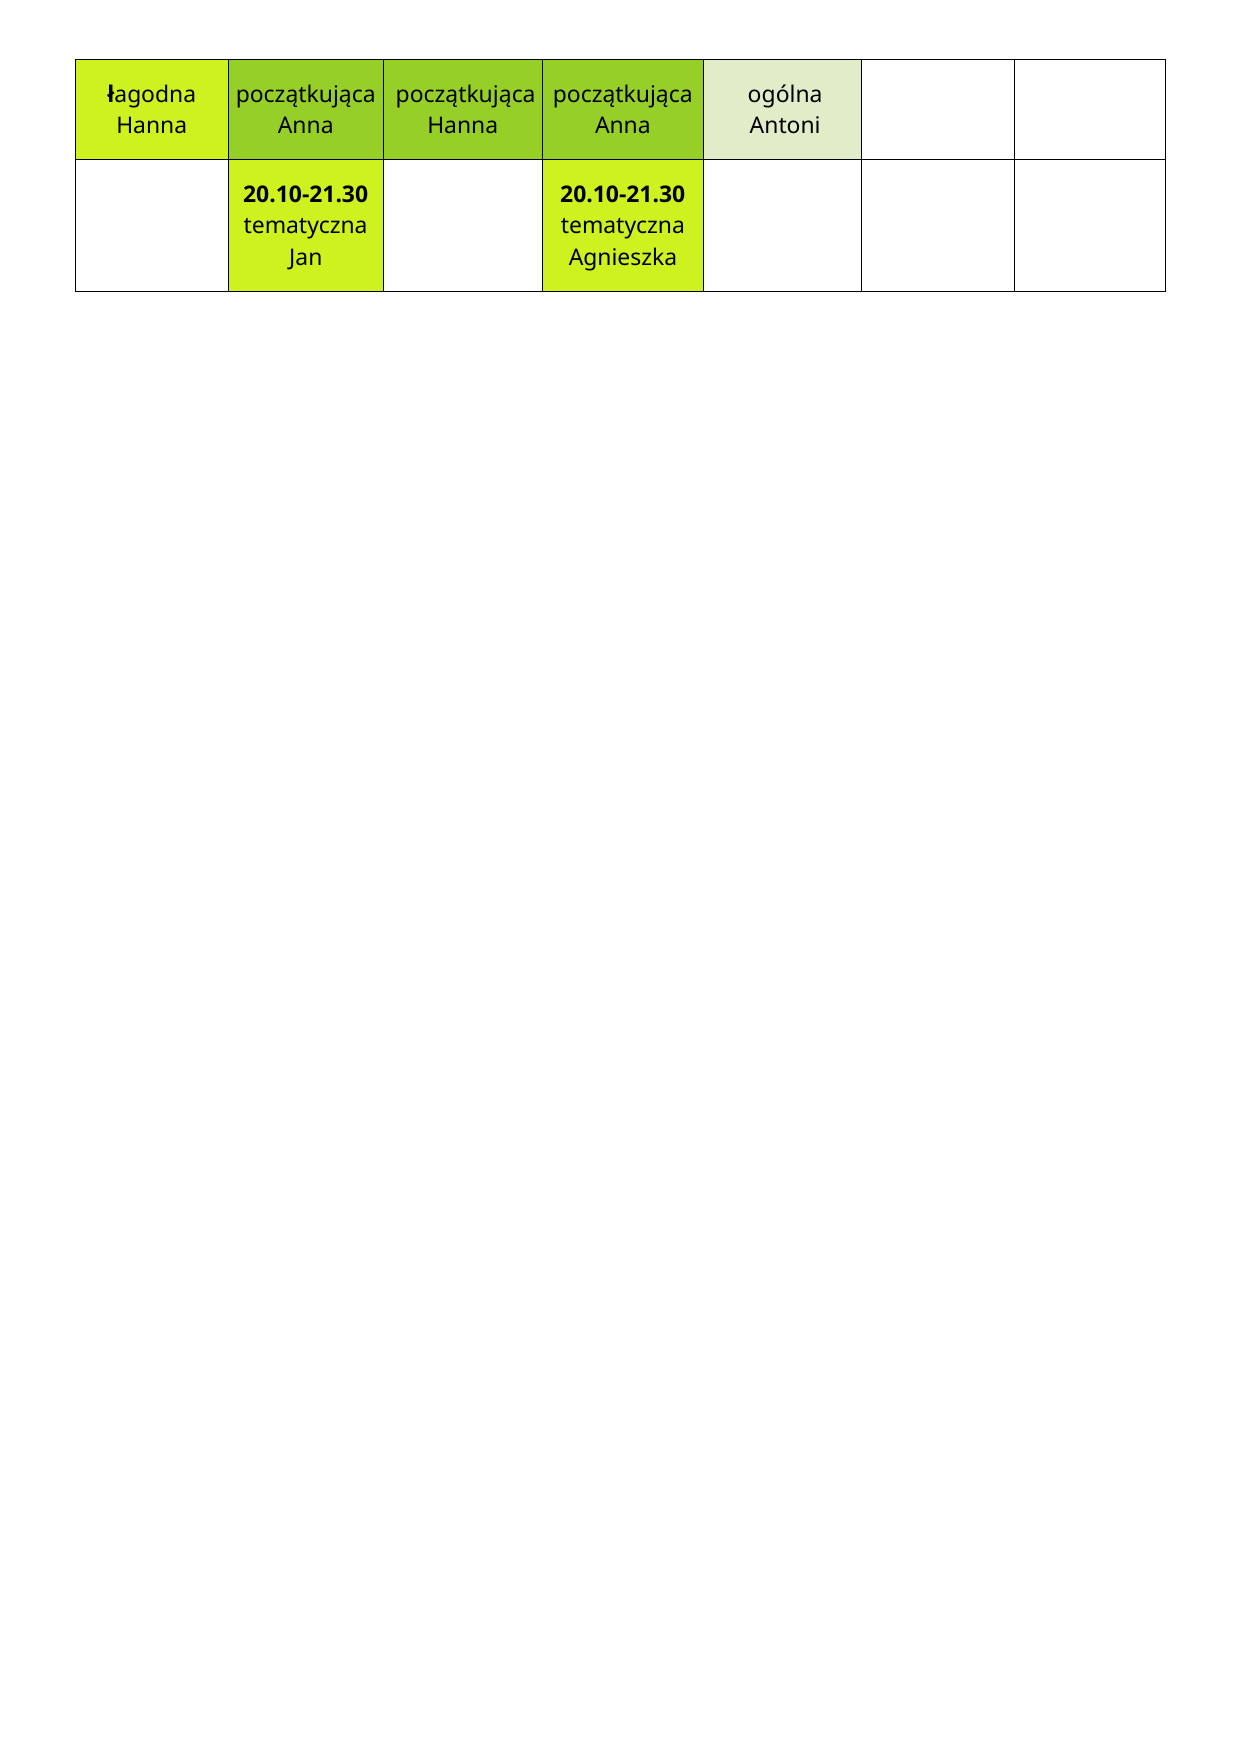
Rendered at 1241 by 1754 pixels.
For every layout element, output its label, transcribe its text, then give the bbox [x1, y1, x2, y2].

table_cell [384, 160, 542, 291]
table_cell łagodna Hanna [76, 60, 228, 159]
table_cell [862, 60, 1014, 159]
table_cell początkująca Anna [543, 60, 703, 159]
table_cell 20.10-21.30 tematyczna Jan [229, 160, 383, 291]
table_cell 20.10-21.30 tematyczna Agnieszka [543, 160, 703, 291]
table_cell [704, 160, 861, 291]
table_cell ogólna Antoni [704, 60, 861, 159]
table_cell [1015, 160, 1165, 291]
table_cell początkująca Hanna [384, 60, 542, 159]
table_cell [862, 160, 1014, 291]
table_cell [76, 160, 228, 291]
table_cell początkująca Anna [229, 60, 383, 159]
table_cell [1015, 60, 1165, 159]
